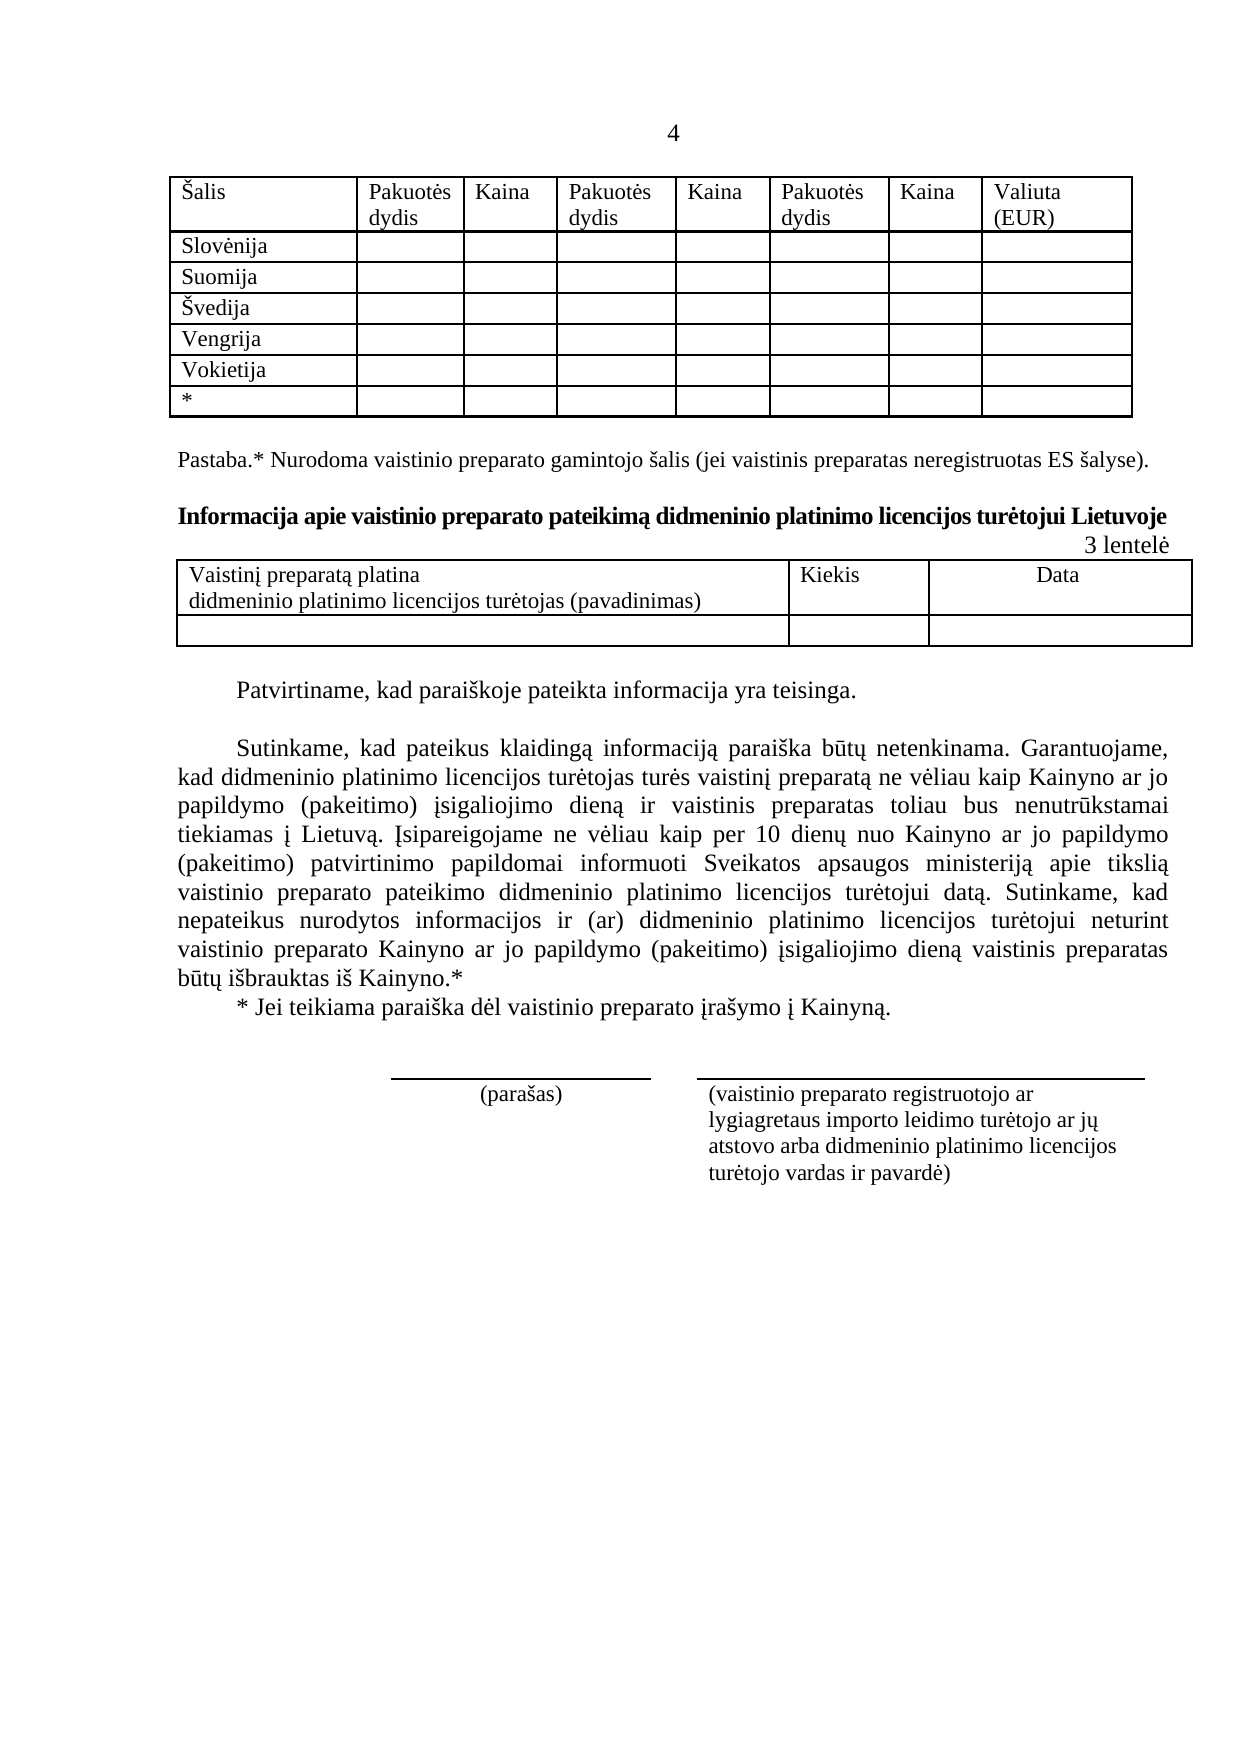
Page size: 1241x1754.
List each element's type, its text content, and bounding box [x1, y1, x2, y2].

table_cell [178, 616, 788, 644]
table_cell [465, 356, 556, 384]
table_cell [790, 616, 928, 644]
table_header Pakuotės dydis [358, 178, 463, 230]
table_cell [465, 263, 556, 292]
table_cell [465, 233, 556, 261]
table_cell [677, 233, 769, 261]
table_cell [983, 325, 1131, 354]
text 3 lentelė [177, 530, 1169, 559]
table_header Šalis [171, 178, 356, 230]
table_cell [771, 263, 888, 292]
table_cell Vengrija [171, 325, 356, 354]
table_header Data [930, 561, 1191, 614]
table_cell [465, 294, 556, 323]
table_header Valiuta (EUR) [983, 178, 1131, 230]
table_cell [771, 325, 888, 354]
table_cell [983, 263, 1131, 292]
table_cell [890, 356, 981, 384]
table_cell [677, 356, 769, 384]
table_cell [358, 356, 463, 384]
table_cell [983, 294, 1131, 323]
table_cell [890, 387, 981, 415]
table_cell * [171, 387, 356, 415]
table_cell [465, 387, 556, 415]
table_cell [930, 616, 1191, 644]
table_cell [358, 233, 463, 261]
table_cell [677, 325, 769, 354]
table_cell [558, 356, 675, 384]
table_cell [890, 325, 981, 354]
table_header Kaina [890, 178, 981, 230]
table_cell [771, 356, 888, 384]
table_cell [890, 233, 981, 261]
table_header (vaistinio preparato registruotojo ar lygiagretaus importo leidimo turėtojo ar jų atstovo arba didmeninio platinimo licencijos turėtojo vardas ir pavardė) [697, 1080, 1144, 1185]
table_header Vaistinį preparatą platina didmeninio platinimo licencijos turėtojas (pavadinimas) [178, 561, 788, 614]
table_cell [771, 233, 888, 261]
text Informacija apie vaistinio preparato pateikimą didmeninio platinimo licencijos turėtojui Lietuvoje [177, 501, 1169, 530]
table_cell [677, 387, 769, 415]
table_cell [358, 325, 463, 354]
table_header [651, 1078, 697, 1185]
table_header [177, 1078, 391, 1185]
table_cell [465, 325, 556, 354]
table_cell [983, 387, 1131, 415]
table_cell [358, 294, 463, 323]
table_cell [771, 387, 888, 415]
table_header Kaina [465, 178, 556, 230]
table_cell Slovėnija [171, 233, 356, 261]
text Pastaba.* Nurodoma vaistinio preparato gamintojo šalis (jei vaistinis preparatas neregistruotas ES šalyse). [177, 446, 1169, 473]
table_header Kaina [677, 178, 769, 230]
table_cell [677, 263, 769, 292]
table_cell [771, 294, 888, 323]
table_cell [558, 294, 675, 323]
table_cell Vokietija [171, 356, 356, 384]
text Patvirtiname, kad paraiškoje pateikta informacija yra teisinga. [177, 675, 1169, 704]
table_cell [890, 294, 981, 323]
table_header Kiekis [790, 561, 928, 614]
table_cell [558, 387, 675, 415]
table_cell Suomija [171, 263, 356, 292]
table_cell [890, 263, 981, 292]
text Sutinkame, kad pateikus klaidingą informaciją paraiška būtų netenkinama. Garantuojame, kad didmeninio platinimo licencijos turėtojas turės vaistinį preparatą ne vėliau kaip Kainyno ar jo papildymo (pakeitimo) įsigaliojimo dieną ir vaistinis preparatas toliau bus nenutrūkstamai tiekiamas į Lietuvą. Įsipareigojame ne vėliau kaip per 10 dienų nuo Kainyno ar jo papildymo (pakeitimo) patvirtinimo papildomai informuoti Sveikatos apsaugos ministeriją apie tikslią vaistinio preparato pateikimo didmeninio platinimo licencijos turėtojui datą. Sutinkame, kad nepateikus nurodytos informacijos ir (ar) didmeninio platinimo licencijos turėtojui neturint vaistinio preparato Kainyno ar jo papildymo (pakeitimo) įsigaliojimo dieną vaistinis preparatas būtų išbrauktas iš Kainyno.* [177, 733, 1169, 992]
table_header Pakuotės dydis [558, 178, 675, 230]
table_cell [677, 294, 769, 323]
table_cell [983, 233, 1131, 261]
table_header (parašas) [391, 1080, 651, 1185]
table_cell [558, 325, 675, 354]
table_cell Švedija [171, 294, 356, 323]
table_cell [558, 263, 675, 292]
table_header Pakuotės dydis [771, 178, 888, 230]
table_cell [358, 387, 463, 415]
table_cell [358, 263, 463, 292]
text * Jei teikiama paraiška dėl vaistinio preparato įrašymo į Kainyną. [177, 992, 1169, 1020]
table_cell [558, 233, 675, 261]
table_cell [983, 356, 1131, 384]
